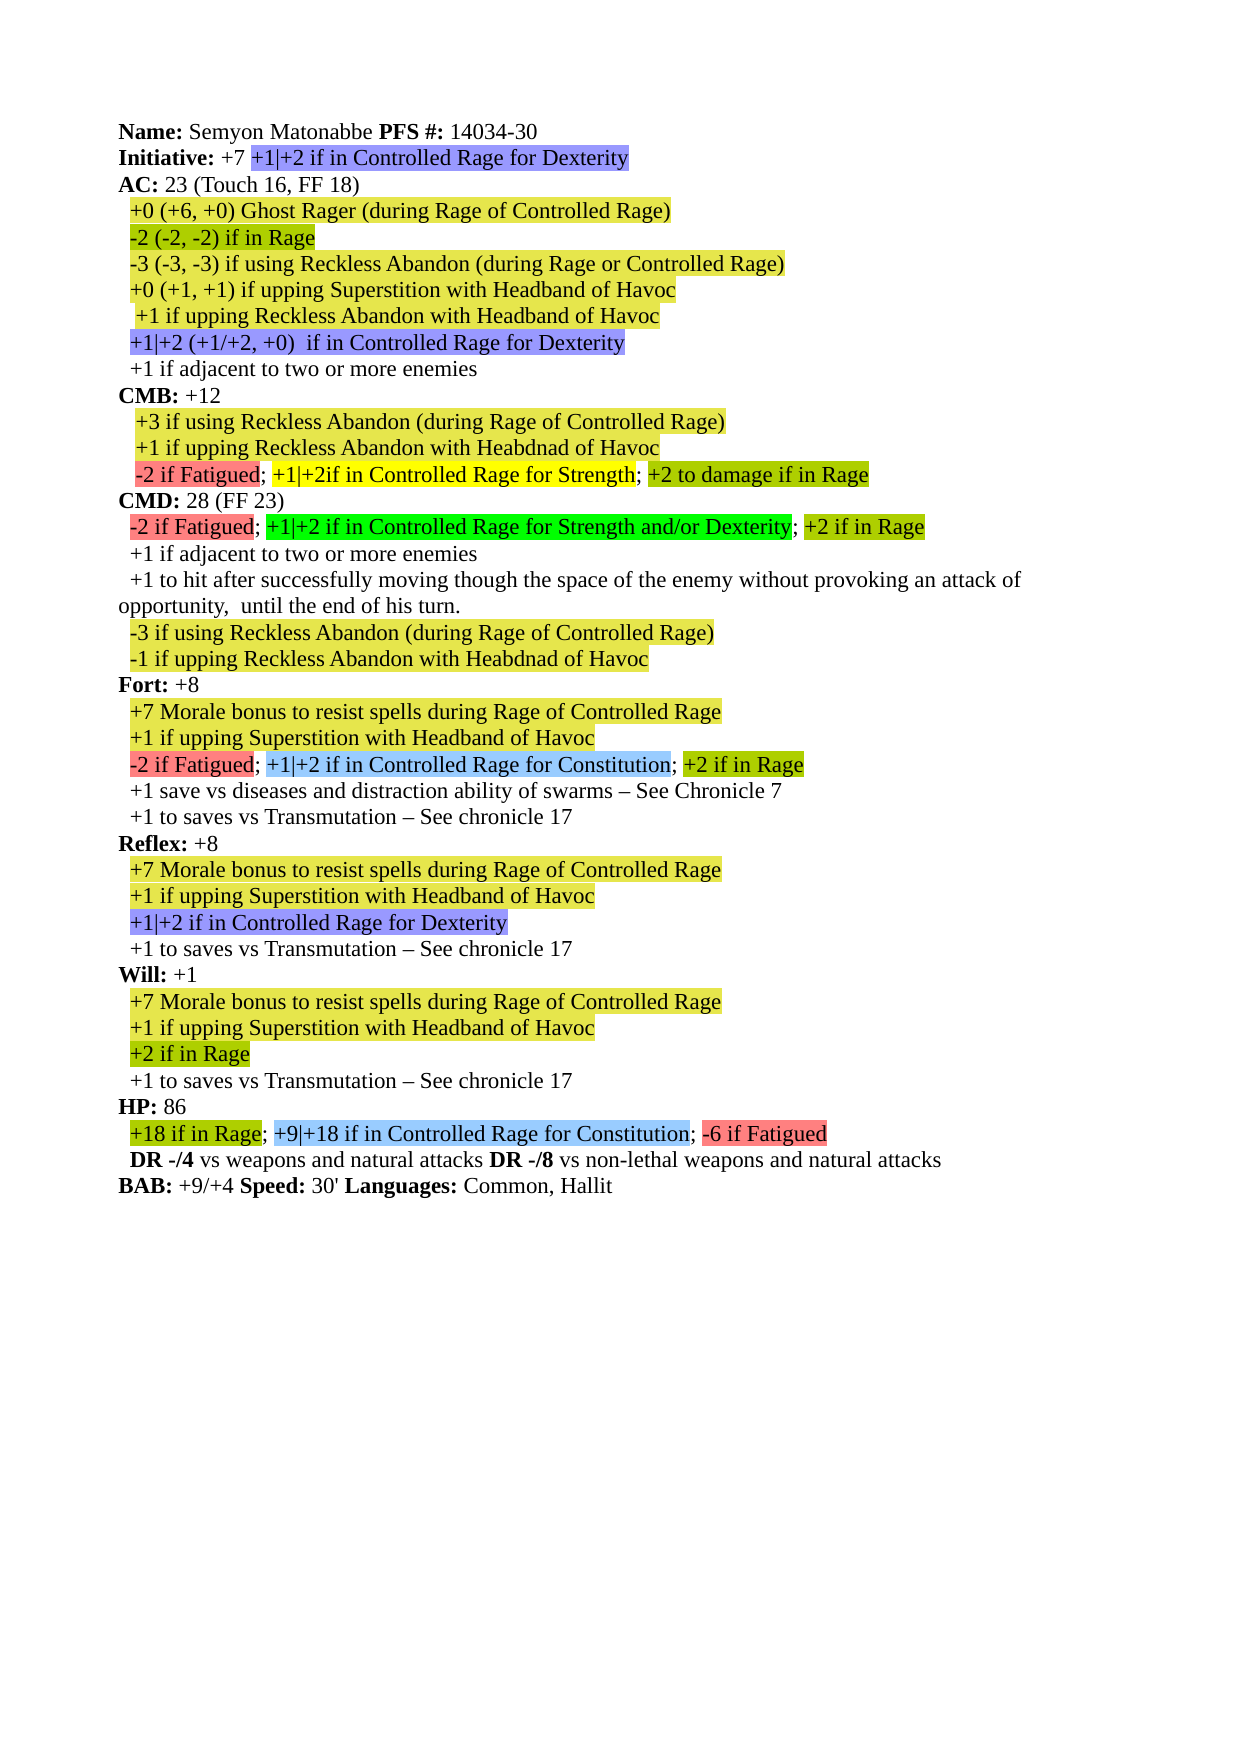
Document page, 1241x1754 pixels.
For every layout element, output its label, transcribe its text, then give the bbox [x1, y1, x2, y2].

text CMD: 28 (FF 23) [118, 487, 1122, 513]
text Name: Semyon Matonabbe PFS #: 14034-30 [118, 118, 1122, 144]
text +3 if using Reckless Abandon (during Rage of Controlled Rage) [118, 408, 1122, 434]
text +7 Morale bonus to resist spells during Rage of Controlled Rage [118, 856, 1122, 882]
text +1 to saves vs Transmutation – See chronicle 17 [118, 1067, 1122, 1093]
text HP: 86 [118, 1093, 1122, 1119]
text +2 if in Rage [118, 1041, 1122, 1067]
text +1|+2 (+1/+2, +0) if in Controlled Rage for Dexterity [118, 329, 1122, 355]
text -1 if upping Reckless Abandon with Heabdnad of Havoc [118, 645, 1122, 672]
text Fort: +8 [118, 672, 1122, 698]
text +7 Morale bonus to resist spells during Rage of Controlled Rage [118, 988, 1122, 1014]
text +1 to saves vs Transmutation – See chronicle 17 [118, 935, 1122, 961]
text -3 (-3, -3) if using Reckless Abandon (during Rage or Controlled Rage) [118, 250, 1122, 276]
text +1 if adjacent to two or more enemies [118, 355, 1122, 382]
text +0 (+1, +1) if upping Superstition with Headband of Havoc [118, 276, 1122, 303]
text +1 to saves vs Transmutation – See chronicle 17 [118, 803, 1122, 830]
text Will: +1 [118, 961, 1122, 988]
text CMB: +12 [118, 382, 1122, 408]
text BAB: +9/+4 Speed: 30' Languages: Common, Hallit [118, 1172, 1122, 1199]
text Initiative: +7 +1|+2 if in Controlled Rage for Dexterity [118, 144, 1122, 171]
text +0 (+6, +0) Ghost Rager (during Rage of Controlled Rage) [118, 197, 1122, 223]
text -2 if Fatigued; +1|+2 if in Controlled Rage for Strength and/or Dexterity; +2 if in Rage +1 if adjacent to two or more enemies [118, 513, 1122, 566]
text -3 if using Reckless Abandon (during Rage of Controlled Rage) [118, 619, 1122, 645]
text +7 Morale bonus to resist spells during Rage of Controlled Rage [118, 698, 1122, 724]
text +1 if upping Reckless Abandon with Heabdnad of Havoc -2 if Fatigued; +1|+2if in Controlled Rage for Strength; +2 to damage if in Rage [118, 434, 1122, 487]
text Reflex: +8 [118, 830, 1122, 856]
text -2 if Fatigued; +1|+2 if in Controlled Rage for Constitution; +2 if in Rage [118, 751, 1122, 777]
text +1 to hit after successfully moving though the space of the enemy without provoking an attack of opportunity, until the end of his turn. [118, 566, 1122, 619]
text DR -/4 vs weapons and natural attacks DR -/8 vs non-lethal weapons and natural attacks [118, 1146, 1122, 1172]
text +1 if upping Superstition with Headband of Havoc [118, 882, 1122, 909]
text +18 if in Rage; +9|+18 if in Controlled Rage for Constitution; -6 if Fatigued [118, 1119, 1122, 1146]
text +1 if upping Superstition with Headband of Havoc [118, 1014, 1122, 1041]
text +1 if upping Reckless Abandon with Headband of Havoc [118, 303, 1122, 329]
text +1 save vs diseases and distraction ability of swarms – See Chronicle 7 [118, 777, 1122, 803]
text AC: 23 (Touch 16, FF 18) [118, 171, 1122, 197]
text +1|+2 if in Controlled Rage for Dexterity [118, 909, 1122, 935]
text +1 if upping Superstition with Headband of Havoc [118, 724, 1122, 751]
text -2 (-2, -2) if in Rage [118, 223, 1122, 250]
